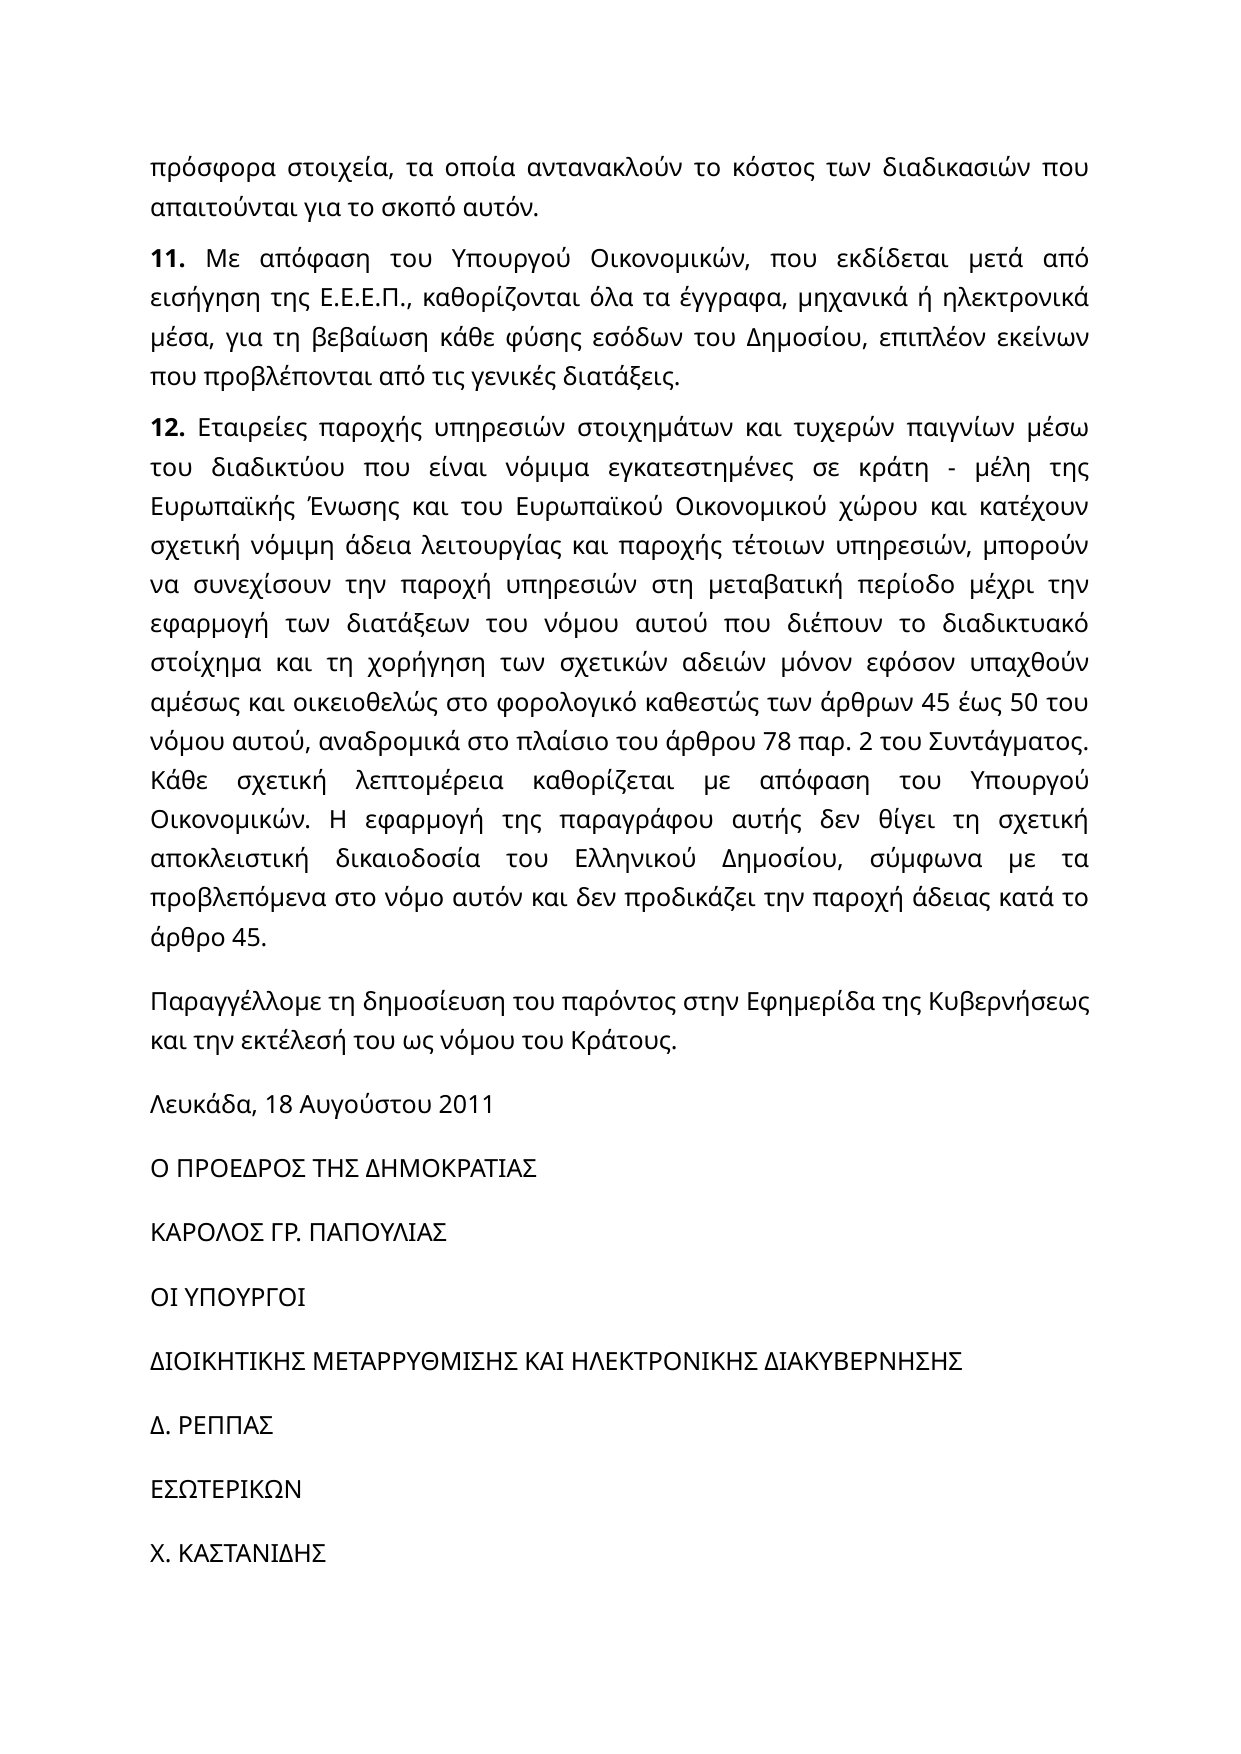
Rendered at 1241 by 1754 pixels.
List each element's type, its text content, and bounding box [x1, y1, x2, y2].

text Λευκάδα, 18 Αυγούστου 2011 [150, 1087, 1090, 1121]
text Παραγγέλλομε τη δημοσίευση του παρόντος στην Εφημερίδα της Κυβερνήσεως και την εκτέλεσή του ως νόμου του Κράτους. [150, 983, 1090, 1057]
text ΕΣΩΤΕΡΙΚΩΝ [150, 1472, 1090, 1506]
text Δ. ΡΕΠΠΑΣ [150, 1407, 1090, 1442]
text ΔΙΟΙΚΗΤΙΚΗΣ ΜΕΤΑΡΡΥΘΜΙΣΗΣ ΚΑΙ ΗΛΕΚΤΡΟΝΙΚΗΣ ΔΙΑΚΥΒΕΡΝΗΣΗΣ [150, 1343, 1090, 1377]
text Ο ΠΡΟΕΔΡΟΣ ΤΗΣ ΔΗΜΟΚΡΑΤΙΑΣ [150, 1151, 1090, 1185]
text πρόσφορα στοιχεία, τα οποία αντανακλούν το κόστος των διαδικασιών που απαιτούνται για το σκοπό αυτόν. [150, 150, 1090, 223]
text Χ. ΚΑΣΤΑΝΙΔΗΣ [150, 1536, 1090, 1570]
text ΚΑΡΟΛΟΣ ΓΡ. ΠΑΠΟΥΛΙΑΣ [150, 1215, 1090, 1249]
text ΟΙ ΥΠΟΥΡΓΟΙ [150, 1279, 1090, 1313]
text 11. Με απόφαση του Υπουργού Οικονομικών, που εκδίδεται μετά από εισήγηση της Ε.Ε.Ε.Π., καθορίζονται όλα τα έγγραφα, μηχανικά ή ηλεκτρονικά μέσα, για τη βεβαίωση κάθε φύσης εσόδων του Δημοσίου, επιπλέον εκείνων που προβλέπονται από τις γενικές διατάξεις. [150, 241, 1090, 392]
text 12. Εταιρείες παροχής υπηρεσιών στοιχημάτων και τυχερών παιγνίων μέσω του διαδικτύου που είναι νόμιμα εγκατεστημένες σε κράτη - μέλη της Ευρωπαϊκής Ένωσης και του Ευρωπαϊκού Οικονομικού χώρου και κατέχουν σχετική νόμιμη άδεια λειτουργίας και παροχής τέτοιων υπηρεσιών, μπορούν να συνεχίσουν την παροχή υπηρεσιών στη μεταβατική περίοδο μέχρι την εφαρμογή των διατάξεων του νόμου αυτού που διέπουν το διαδικτυακό στοίχημα και τη χορήγηση των σχετικών αδειών μόνον εφόσον υπαχθούν αμέσως και οικειοθελώς στο φορολογικό καθεστώς των άρθρων 45 έως 50 του νόμου αυτού, αναδρομικά στο πλαίσιο του άρθρου 78 παρ. 2 του Συντάγματος. Κάθε σχετική λεπτομέρεια καθορίζεται με απόφαση του Υπουργού Οικονομικών. Η εφαρμογή της παραγράφου αυτής δεν θίγει τη σχετική αποκλειστική δικαιοδοσία του Ελληνικού Δημοσίου, σύμφωνα με τα προβλεπόμενα στο νόμο αυτόν και δεν προδικάζει την παροχή άδειας κατά το άρθρο 45. [150, 410, 1090, 953]
